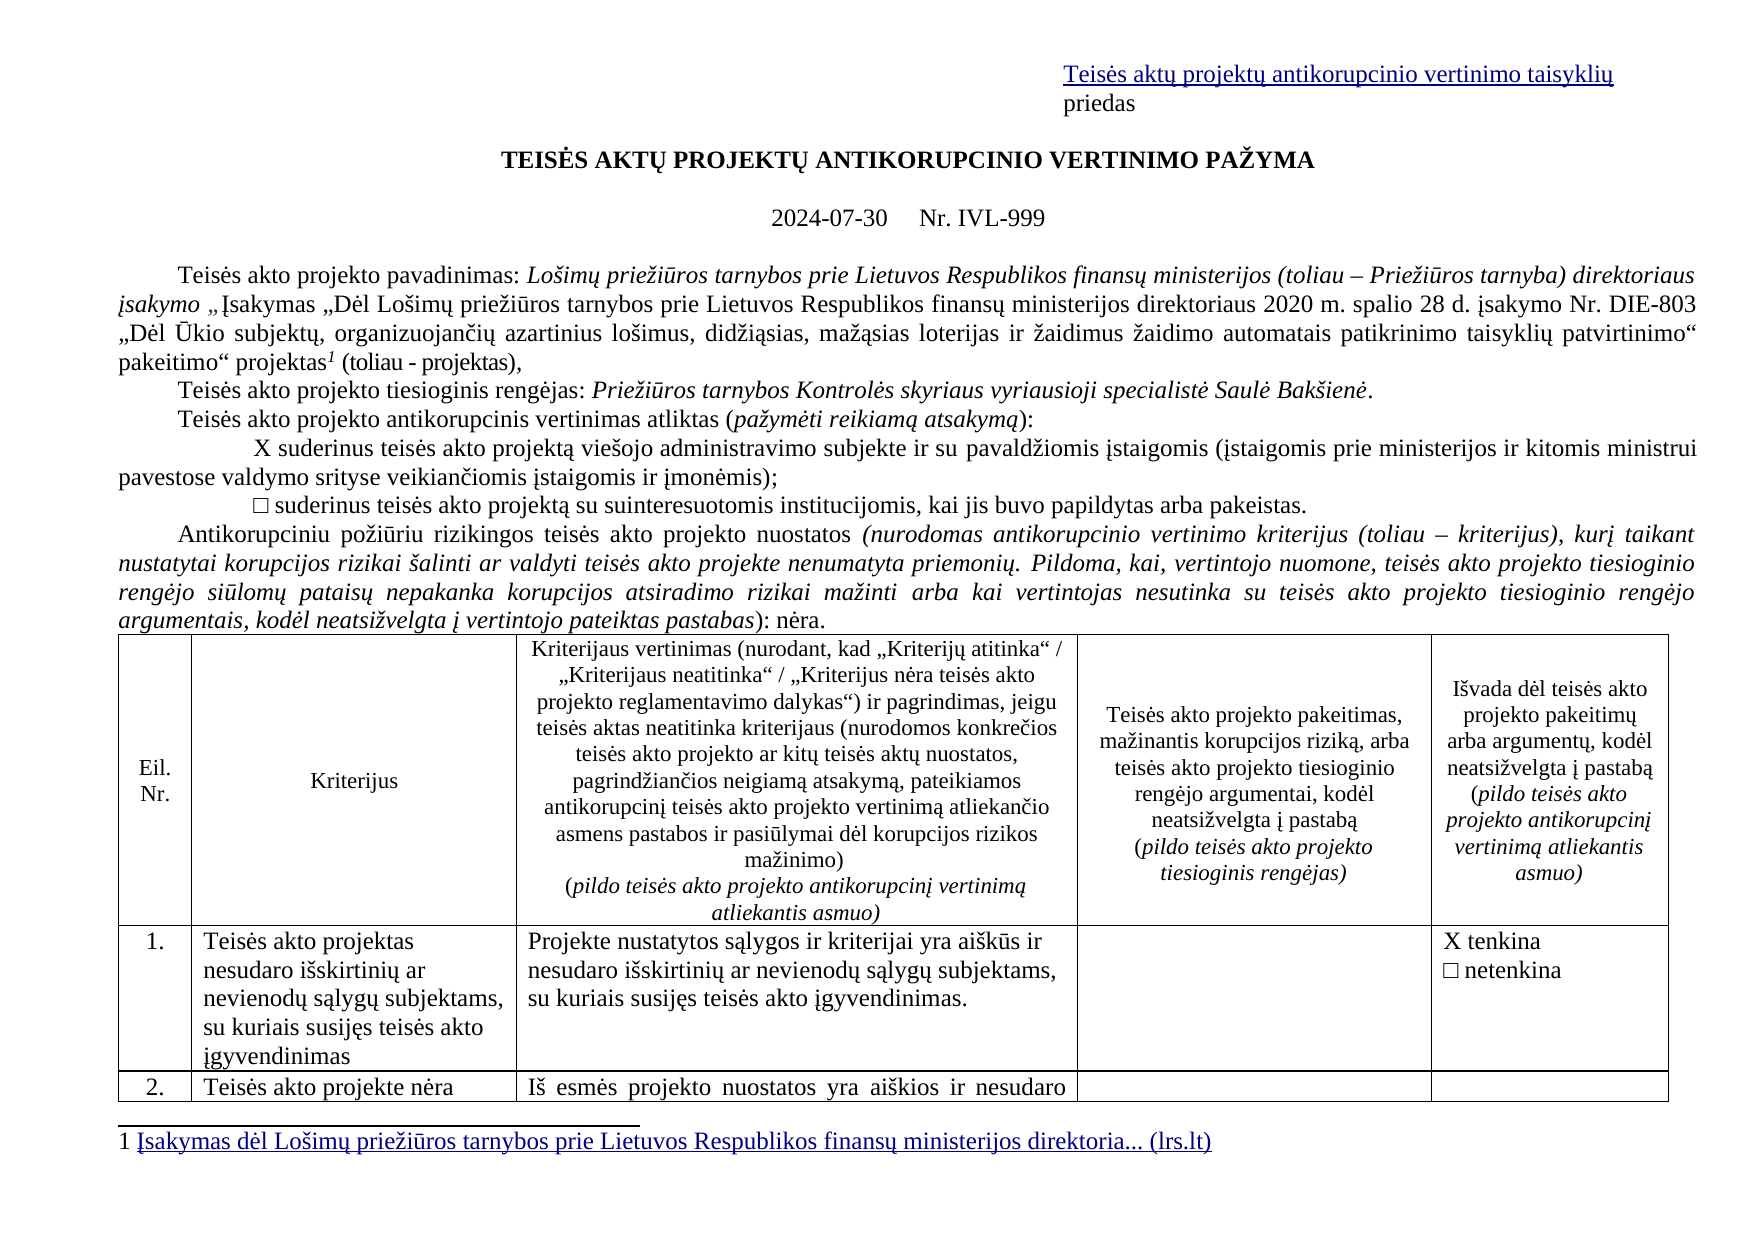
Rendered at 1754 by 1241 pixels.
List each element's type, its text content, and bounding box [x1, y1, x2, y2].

text Teisės akto projekto pavadinimas: Lošimų priežiūros tarnybos prie Lietuvos Respublikos finansų ministerijos (toliau – Priežiūros tarnyba) direktoriaus įsakymo „Įsakymas „Dėl Lošimų priežiūros tarnybos prie Lietuvos Respublikos finansų ministerijos direktoriaus 2020 m. spalio 28 d. įsakymo Nr. DIE-803 „Dėl Ūkio subjektų, organizuojančių azartinius lošimus, didžiąsias, mažąsias loterijas ir žaidimus žaidimo automatais patikrinimo taisyklių patvirtinimo“ pakeitimo“ projektas (toliau - projektas), [118, 260, 1698, 375]
table_header Iš esmės projekto nuostatos yra aiškios ir nesudaro [517, 1072, 1077, 1101]
table_cell X tenkina □ netenkina [1432, 926, 1668, 1070]
table_header Teisės akto projekto pakeitimas, mažinantis korupcijos riziką, arba teisės akto projekto tiesioginio rengėjo argumentai, kodėl neatsižvelgta į pastabą (pildo teisės akto projekto tiesioginis rengėjas) [1078, 635, 1431, 925]
table_header [1669, 1071, 1701, 1101]
text Įsakymas dėl Lošimų priežiūros tarnybos prie Lietuvos Respublikos finansų ministerijos direktoria... (lrs.lt) [118, 1126, 1698, 1155]
table_header Kriterijaus vertinimas (nurodant, kad „Kriterijų atitinka“ / „Kriterijaus neatitinka“ / „Kriterijus nėra teisės akto projekto reglamentavimo dalykas“) ir pagrindimas, jeigu teisės aktas neatitinka kriterijaus (nurodomos konkrečios teisės akto projekto ar kitų teisės aktų nuostatos, pagrindžiančios neigiamą atsakymą, pateikiamos antikorupcinį teisės akto projekto vertinimą atliekančio asmens pastabos ir pasiūlymai dėl korupcijos rizikos mažinimo) (pildo teisės akto projekto antikorupcinį vertinimą atliekantis asmuo) [517, 635, 1077, 925]
table_header Eil. Nr. [119, 635, 191, 925]
table_header Išvada dėl teisės akto projekto pakeitimų arba argumentų, kodėl neatsižvelgta į pastabą (pildo teisės akto projekto antikorupcinį vertinimą atliekantis asmuo) [1432, 635, 1668, 925]
text Teisės aktų projektų antikorupcinio vertinimo taisyklių [1063, 59, 1698, 88]
table_header Teisės akto projekte nėra [192, 1072, 516, 1101]
table_cell 1. [119, 926, 191, 1070]
table_header Kriterijus [192, 635, 516, 925]
text X suderinus teisės akto projektą viešojo administravimo subjekte ir su pavaldžiomis įstaigomis (įstaigomis prie ministerijos ir kitomis ministrui pavestose valdymo srityse veikiančiomis įstaigomis ir įmonėmis); [118, 433, 1698, 490]
text Antikorupciniu požiūriu rizikingos teisės akto projekto nuostatos (nurodomas antikorupcinio vertinimo kriterijus (toliau – kriterijus), kurį taikant nustatytai korupcijos rizikai šalinti ar valdyti teisės akto projekte nenumatyta priemonių. Pildoma, kai, vertintojo nuomone, teisės akto projekto tiesioginio rengėjo siūlomų pataisų nepakanka korupcijos atsiradimo rizikai mažinti arba kai vertintojas nesutinka su teisės akto projekto tiesioginio rengėjo argumentais, kodėl neatsižvelgta į vertintojo pateiktas pastabas): nėra. [118, 519, 1698, 634]
text Teisės akto projekto antikorupcinis vertinimas atliktas (pažymėti reikiamą atsakymą): [118, 404, 1698, 433]
text Teisės akto projekto tiesioginis rengėjas: Priežiūros tarnybos Kontrolės skyriaus vyriausioji specialistė Saulė Bakšienė. [118, 375, 1698, 404]
table_cell [1078, 926, 1431, 1070]
table_cell Teisės akto projektas nesudaro išskirtinių ar nevienodų sąlygų subjektams, su kuriais susijęs teisės akto įgyvendinimas [192, 926, 516, 1070]
table_header 2. [119, 1072, 191, 1101]
table_header [1432, 1072, 1668, 1101]
text □ suderinus teisės akto projektą su suinteresuotomis institucijomis, kai jis buvo papildytas arba pakeistas. [118, 490, 1698, 519]
table_header [1078, 1072, 1431, 1101]
text priedas [1063, 88, 1698, 117]
text TEISĖS AKTŲ PROJEKTŲ ANTIKORUPCINIO VERTINIMO PAŽYMA [118, 145, 1698, 174]
table_cell Projekte nustatytos sąlygos ir kriterijai yra aiškūs ir nesudaro išskirtinių ar nevienodų sąlygų subjektams, su kuriais susijęs teisės akto įgyvendinimas. [517, 926, 1077, 1070]
text 2024-07-30 Nr. IVL-999 [118, 203, 1698, 232]
